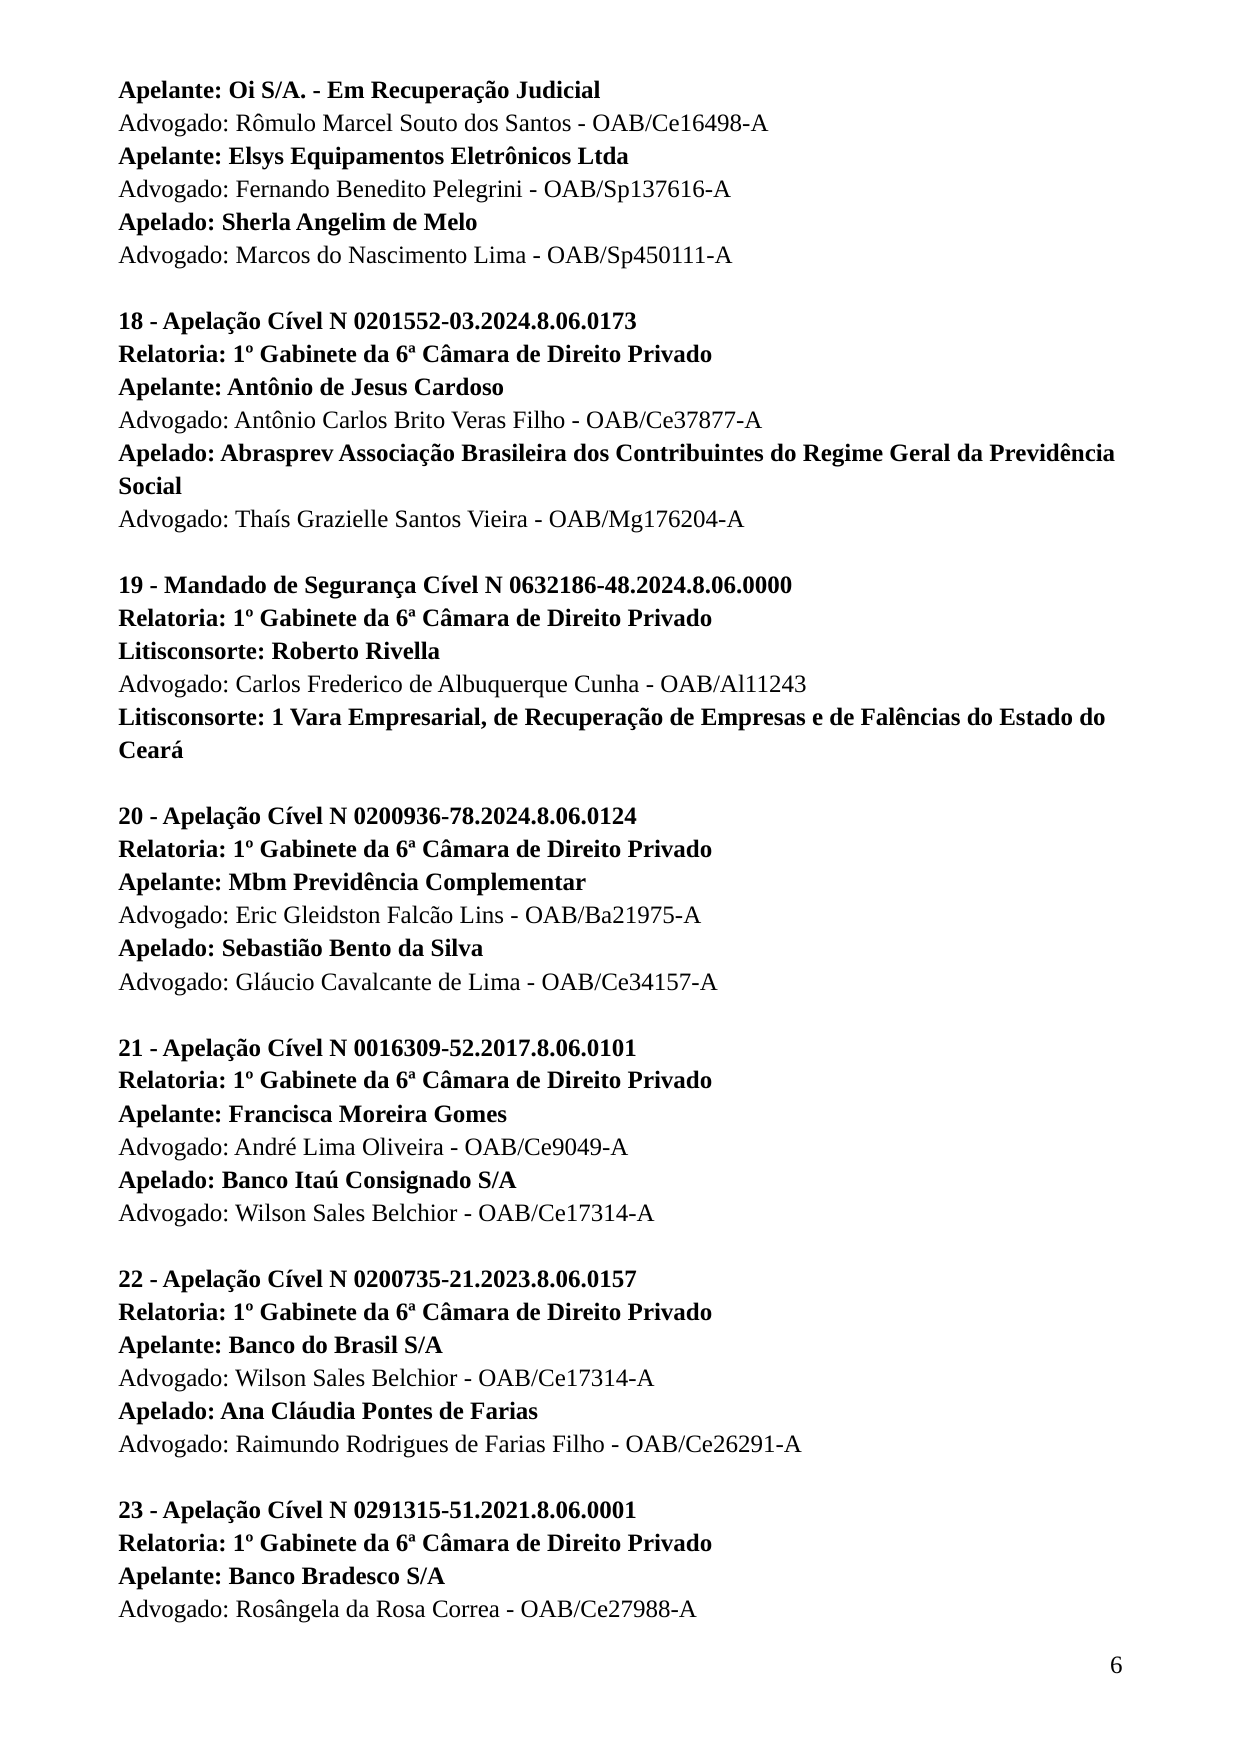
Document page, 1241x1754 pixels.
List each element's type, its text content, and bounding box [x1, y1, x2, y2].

text Apelante: Oi S/A. - Em Recuperação Judicial Advogado: Rômulo Marcel Souto dos Santos - OAB/Ce16498-A Apelante: Elsys Equipamentos Eletrônicos Ltda Advogado: Fernando Benedito Pelegrini - OAB/Sp137616-A Apelado: Sherla Angelim de Melo Advogado: Marcos do Nascimento Lima - OAB/Sp450111-A 18 - Apelação Cível N 0201552-03.2024.8.06.0173 Relatoria: 1º Gabinete da 6ª Câmara de Direito Privado Apelante: Antônio de Jesus Cardoso Advogado: Antônio Carlos Brito Veras Filho - OAB/Ce37877-A Apelado: Abrasprev Associação Brasileira dos Contribuintes do Regime Geral da Previdência Social Advogado: Thaís Grazielle Santos Vieira - OAB/Mg176204-A 19 - Mandado de Segurança Cível N 0632186-48.2024.8.06.0000 Relatoria: 1º Gabinete da 6ª Câmara de Direito Privado Litisconsorte: Roberto Rivella Advogado: Carlos Frederico de Albuquerque Cunha - OAB/Al11243 Litisconsorte: 1 Vara Empresarial, de Recuperação de Empresas e de Falências do Estado do Ceará 20 - Apelação Cível N 0200936-78.2024.8.06.0124 Relatoria: 1º Gabinete da 6ª Câmara de Direito Privado Apelante: Mbm Previdência Complementar Advogado: Eric Gleidston Falcão Lins - OAB/Ba21975-A Apelado: Sebastião Bento da Silva Advogado: Gláucio Cavalcante de Lima - OAB/Ce34157-A 21 - Apelação Cível N 0016309-52.2017.8.06.0101 Relatoria: 1º Gabinete da 6ª Câmara de Direito Privado Apelante: Francisca Moreira Gomes Advogado: André Lima Oliveira - OAB/Ce9049-A Apelado: Banco Itaú Consignado S/A Advogado: Wilson Sales Belchior - OAB/Ce17314-A 22 - Apelação Cível N 0200735-21.2023.8.06.0157 Relatoria: 1º Gabinete da 6ª Câmara de Direito Privado Apelante: Banco do Brasil S/A Advogado: Wilson Sales Belchior - OAB/Ce17314-A Apelado: Ana Cláudia Pontes de Farias Advogado: Raimundo Rodrigues de Farias Filho - OAB/Ce26291-A 23 - Apelação Cível N 0291315-51.2021.8.06.0001 Relatoria: 1º Gabinete da 6ª Câmara de Direito Privado Apelante: Banco Bradesco S/A Advogado: Rosângela da Rosa Correa - OAB/Ce27988-A [118, 75, 1122, 1623]
